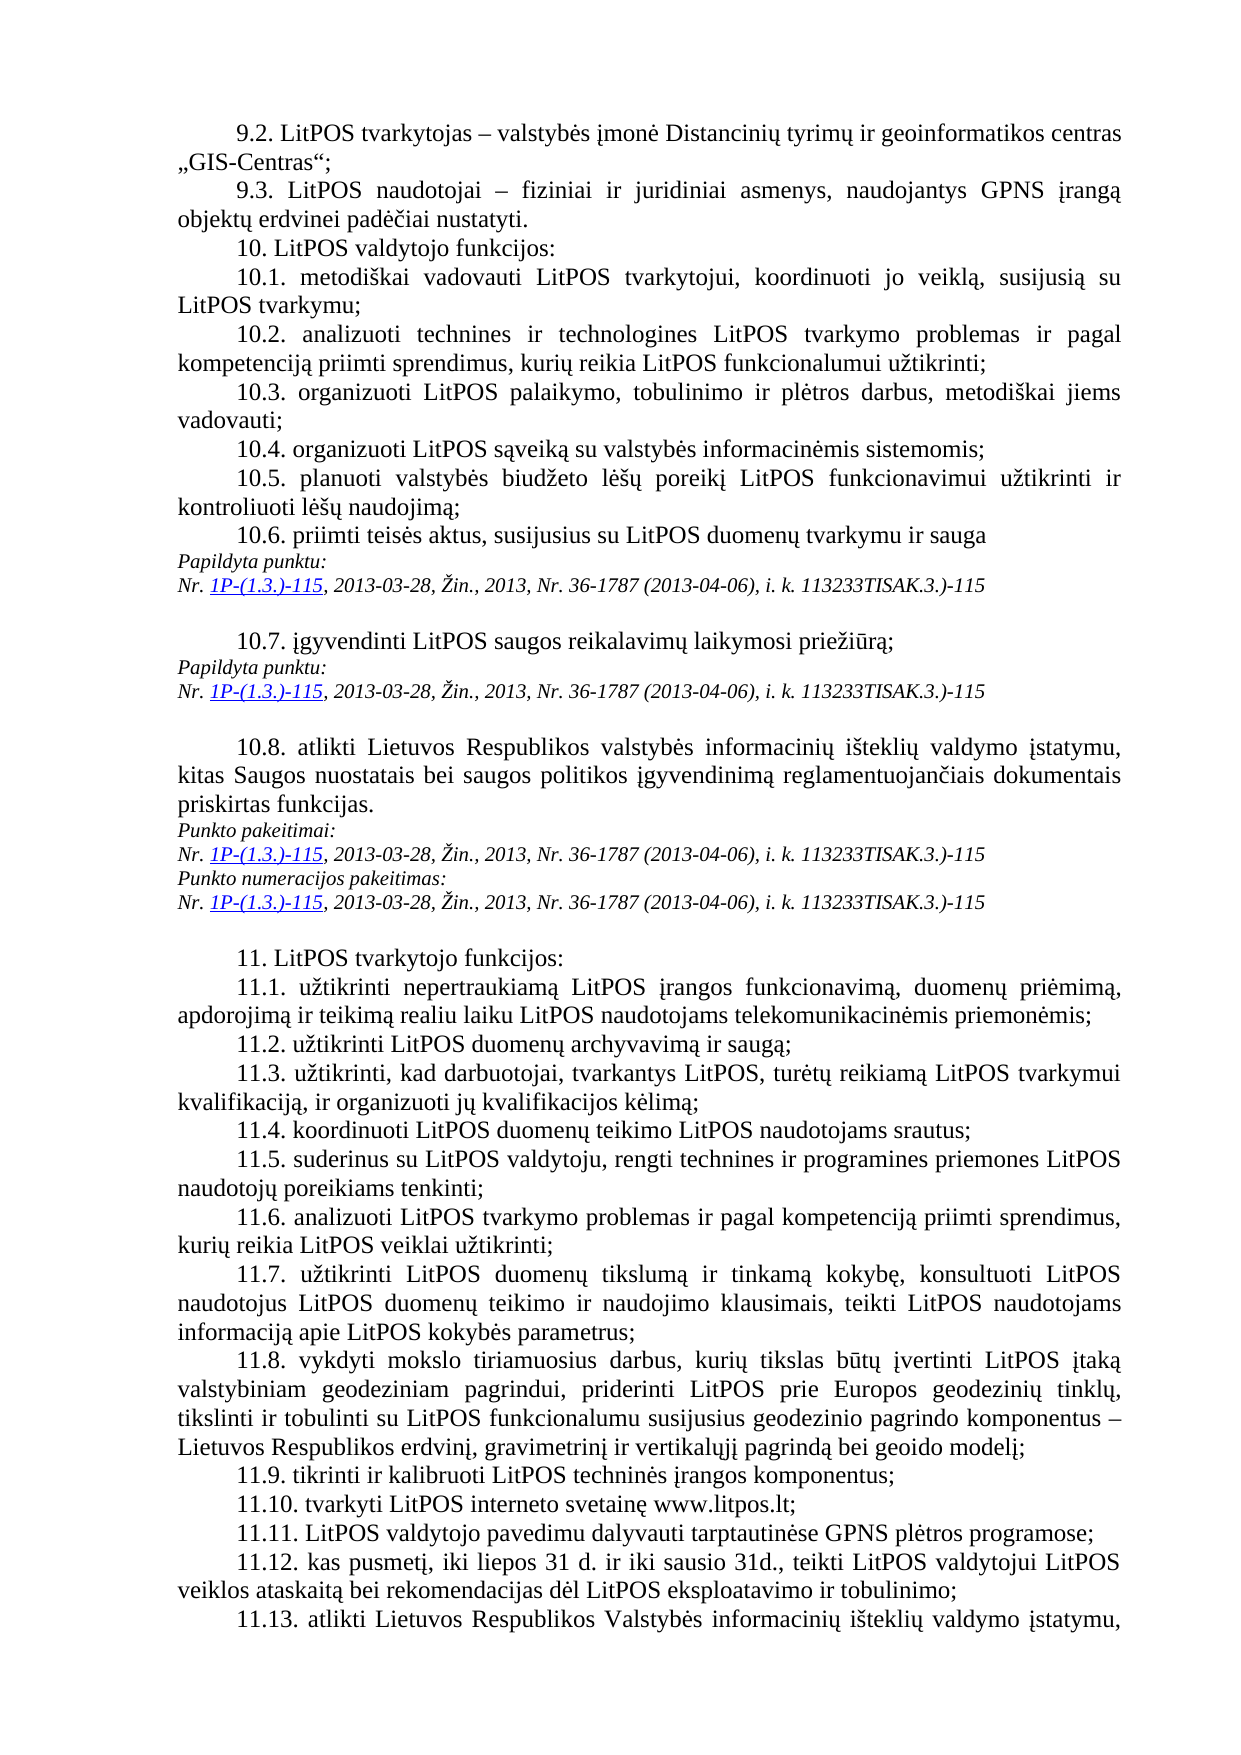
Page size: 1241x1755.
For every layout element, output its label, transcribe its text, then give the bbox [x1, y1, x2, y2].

text 11.9. tikrinti ir kalibruoti LitPOS techninės įrangos komponentus; [177, 1461, 1122, 1489]
text 11.4. koordinuoti LitPOS duomenų teikimo LitPOS naudotojams srautus; [177, 1116, 1122, 1144]
text Papildyta punktu: [177, 655, 1122, 679]
text 11.7. užtikrinti LitPOS duomenų tikslumą ir tinkamą kokybę, konsultuoti LitPOS naudotojus LitPOS duomenų teikimo ir naudojimo klausimais, teikti LitPOS naudotojams informaciją apie LitPOS kokybės parametrus; [177, 1259, 1122, 1346]
text 11.5. suderinus su LitPOS valdytoju, rengti technines ir programines priemones LitPOS naudotojų poreikiams tenkinti; [177, 1144, 1122, 1202]
text 9.3. LitPOS naudotojai – fiziniai ir juridiniai asmenys, naudojantys GPNS įrangą objektų erdvinei padėčiai nustatyti. [177, 176, 1122, 233]
text 10.3. organizuoti LitPOS palaikymo, tobulinimo ir plėtros darbus, metodiškai jiems vadovauti; [177, 377, 1122, 434]
text 11. LitPOS tvarkytojo funkcijos: [177, 943, 1122, 972]
text 9.2. LitPOS tvarkytojas – valstybės įmonė Distancinių tyrimų ir geoinformatikos centras „GIS-Centras“; [177, 118, 1122, 176]
text Nr. 1P-(1.3.)-115, 2013-03-28, Žin., 2013, Nr. 36-1787 (2013-04-06), i. k. 113233TISAK.3.)-115 [177, 573, 1122, 597]
text 11.2. užtikrinti LitPOS duomenų archyvavimą ir saugą; [177, 1029, 1122, 1058]
text 11.1. užtikrinti nepertraukiamą LitPOS įrangos funkcionavimą, duomenų priėmimą, apdorojimą ir teikimą realiu laiku LitPOS naudotojams telekomunikacinėmis priemonėmis; [177, 972, 1122, 1029]
text 11.11. LitPOS valdytojo pavedimu dalyvauti tarptautinėse GPNS plėtros programose; [177, 1518, 1122, 1547]
text 11.10. tvarkyti LitPOS interneto svetainę www.litpos.lt; [177, 1489, 1122, 1518]
text 10. LitPOS valdytojo funkcijos: [177, 233, 1122, 262]
text 11.12. kas pusmetį, iki liepos 31 d. ir iki sausio 31d., teikti LitPOS valdytojui LitPOS veiklos ataskaitą bei rekomendacijas dėl LitPOS eksploatavimo ir tobulinimo; [177, 1547, 1122, 1604]
text 10.5. planuoti valstybės biudžeto lėšų poreikį LitPOS funkcionavimui užtikrinti ir kontroliuoti lėšų naudojimą; [177, 463, 1122, 521]
text 10.4. organizuoti LitPOS sąveiką su valstybės informacinėmis sistemomis; [177, 434, 1122, 463]
text 10.8. atlikti Lietuvos Respublikos valstybės informacinių išteklių valdymo įstatymu, kitas Saugos nuostatais bei saugos politikos įgyvendinimą reglamentuojančiais dokumentais priskirtas funkcijas. [177, 732, 1122, 818]
text Nr. 1P-(1.3.)-115, 2013-03-28, Žin., 2013, Nr. 36-1787 (2013-04-06), i. k. 113233TISAK.3.)-115 [177, 842, 1122, 866]
text 11.3. užtikrinti, kad darbuotojai, tvarkantys LitPOS, turėtų reikiamą LitPOS tvarkymui kvalifikaciją, ir organizuoti jų kvalifikacijos kėlimą; [177, 1058, 1122, 1116]
text 11.6. analizuoti LitPOS tvarkymo problemas ir pagal kompetenciją priimti sprendimus, kurių reikia LitPOS veiklai užtikrinti; [177, 1202, 1122, 1259]
text 11.8. vykdyti mokslo tiriamuosius darbus, kurių tikslas būtų įvertinti LitPOS įtaką valstybiniam geodeziniam pagrindui, priderinti LitPOS prie Europos geodezinių tinklų, tikslinti ir tobulinti su LitPOS funkcionalumu susijusius geodezinio pagrindo komponentus – Lietuvos Respublikos erdvinį, gravimetrinį ir vertikalųjį pagrindą bei geoido modelį; [177, 1346, 1122, 1461]
text Punkto numeracijos pakeitimas: [177, 866, 1122, 890]
text 10.7. įgyvendinti LitPOS saugos reikalavimų laikymosi priežiūrą; [177, 626, 1122, 655]
text Punkto pakeitimai: [177, 818, 1122, 842]
text Papildyta punktu: [177, 549, 1122, 573]
text Nr. 1P-(1.3.)-115, 2013-03-28, Žin., 2013, Nr. 36-1787 (2013-04-06), i. k. 113233TISAK.3.)-115 [177, 890, 1122, 914]
text 10.6. priimti teisės aktus, susijusius su LitPOS duomenų tvarkymu ir sauga [177, 521, 1122, 549]
text Nr. 1P-(1.3.)-115, 2013-03-28, Žin., 2013, Nr. 36-1787 (2013-04-06), i. k. 113233TISAK.3.)-115 [177, 679, 1122, 703]
text 10.1. metodiškai vadovauti LitPOS tvarkytojui, koordinuoti jo veiklą, susijusią su LitPOS tvarkymu; [177, 262, 1122, 319]
text 10.2. analizuoti technines ir technologines LitPOS tvarkymo problemas ir pagal kompetenciją priimti sprendimus, kurių reikia LitPOS funkcionalumui užtikrinti; [177, 319, 1122, 377]
text 11.13. atlikti Lietuvos Respublikos Valstybės informacinių išteklių valdymo įstatymu, [177, 1604, 1122, 1633]
